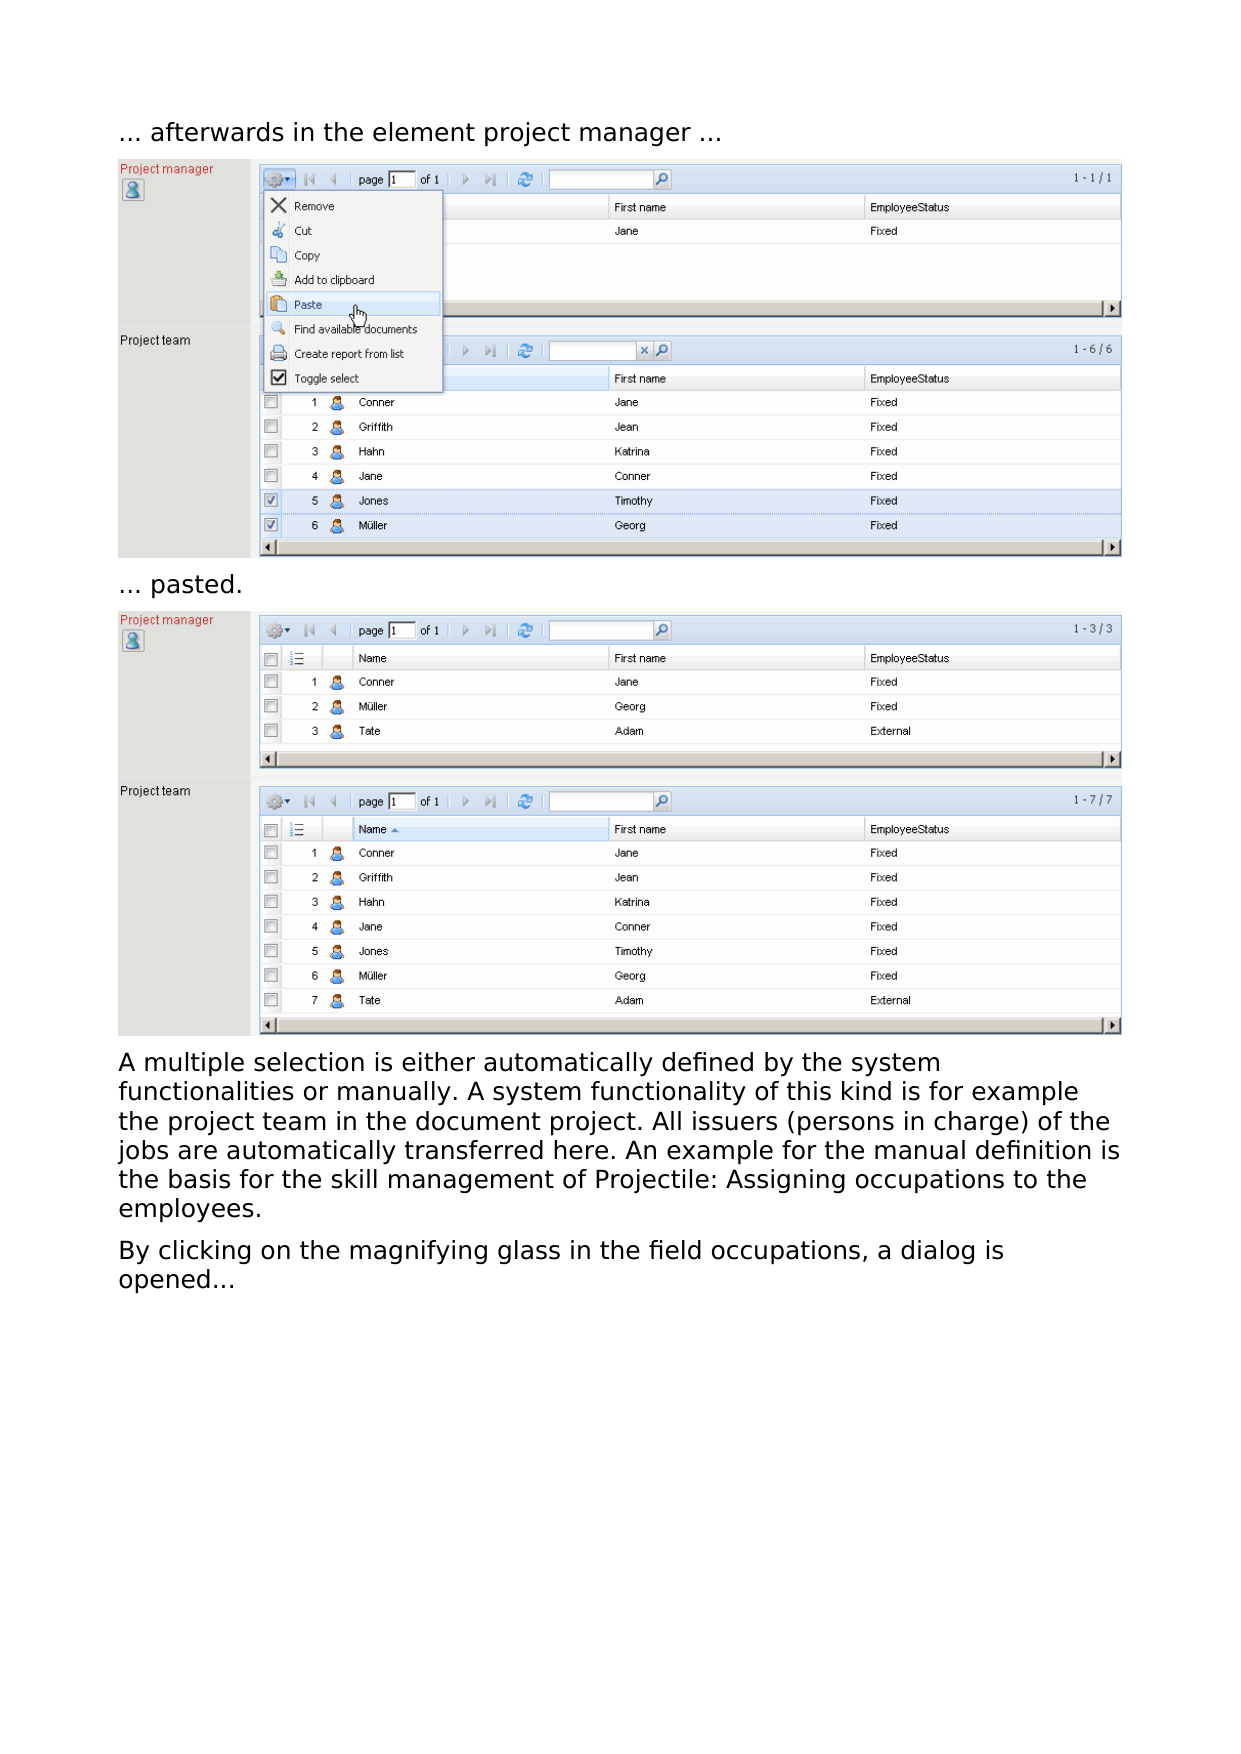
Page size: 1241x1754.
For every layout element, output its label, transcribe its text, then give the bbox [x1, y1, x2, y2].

picture [118, 159, 1123, 558]
text ... afterwards in the element project manager ... [118, 118, 1122, 147]
picture [118, 611, 1123, 1036]
text A multiple selection is either automatically defined by the system functionalities or manually. A system functionality of this kind is for example the project team in the document project. All issuers (persons in charge) of the jobs are automatically transferred here. An example for the manual definition is the basis for the skill management of Projectile: Assigning occupations to the employees. [118, 1048, 1122, 1223]
text By clicking on the magnifying glass in the field occupations, a dialog is opened... [118, 1236, 1122, 1294]
text ... pasted. [118, 570, 1122, 599]
